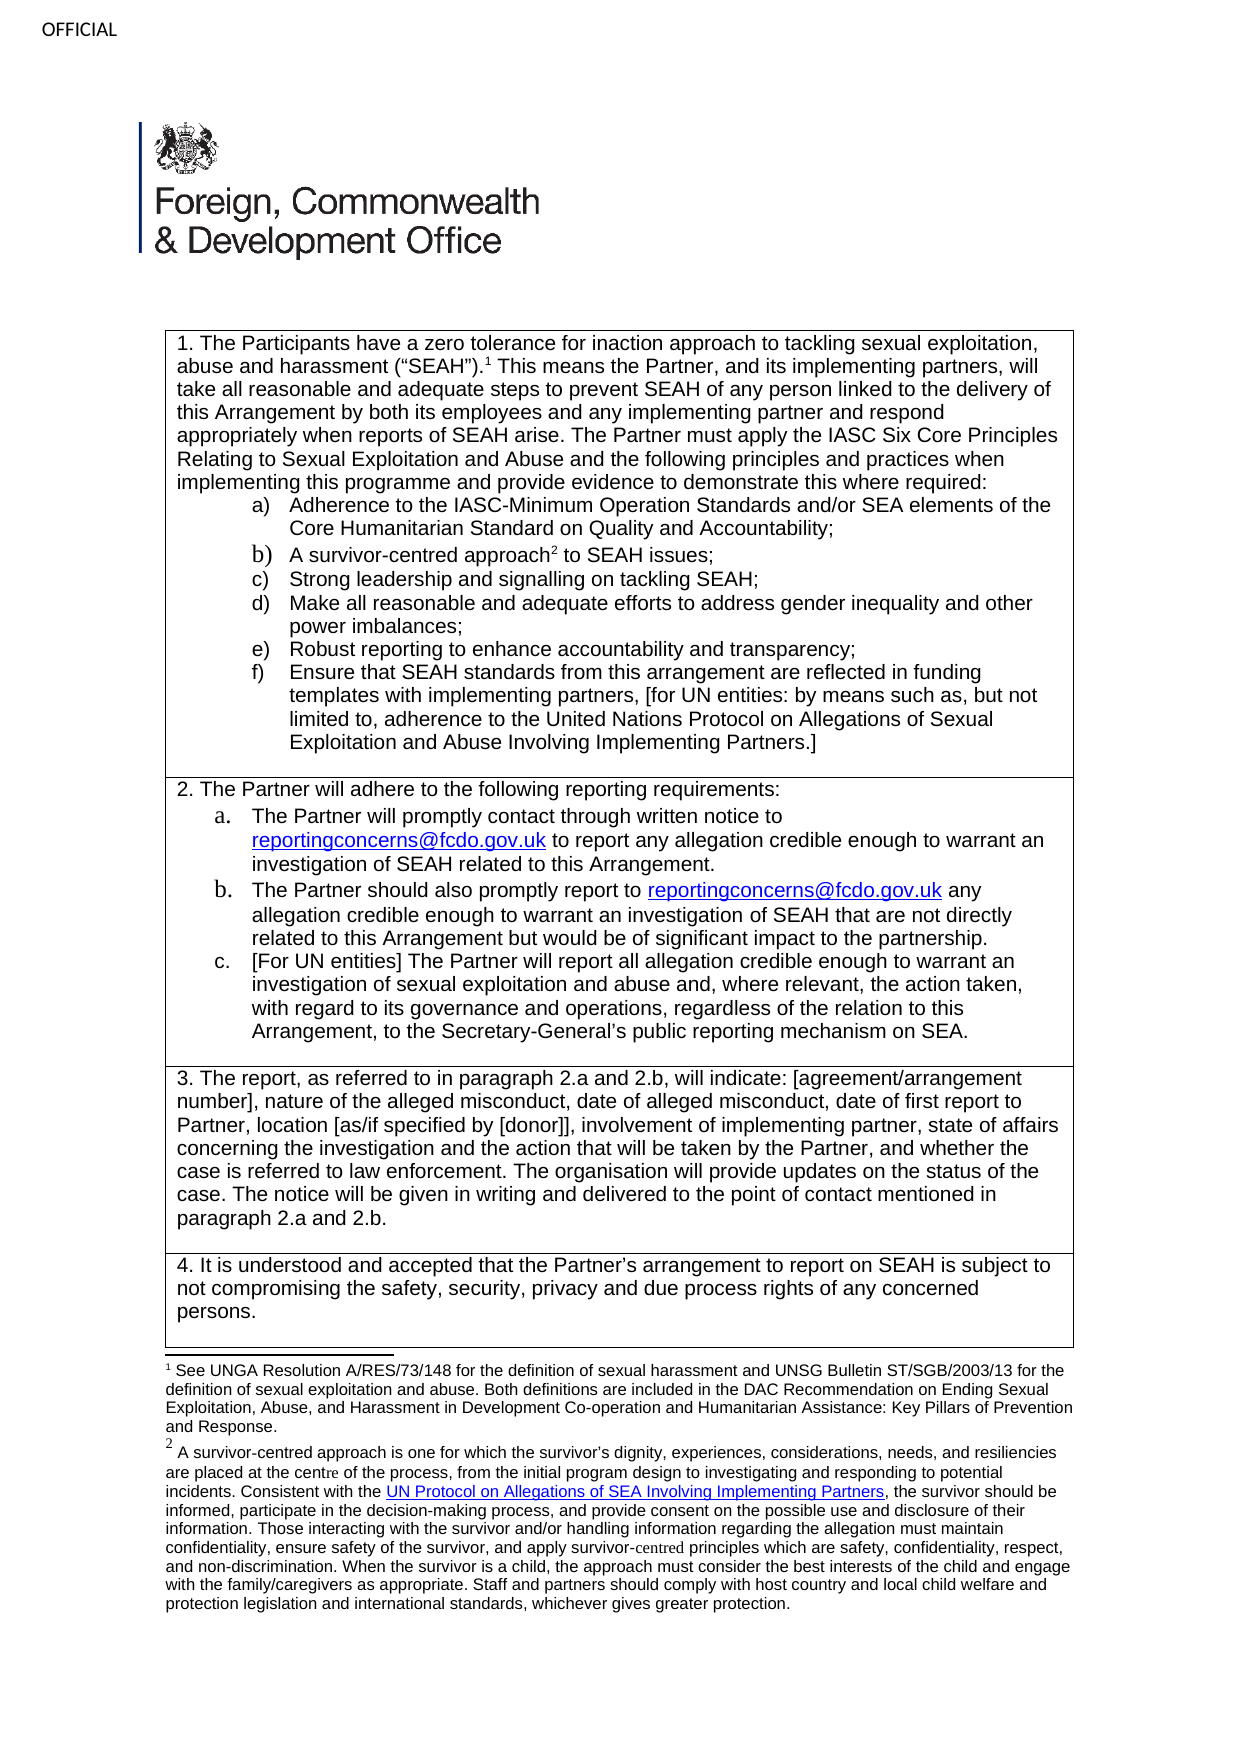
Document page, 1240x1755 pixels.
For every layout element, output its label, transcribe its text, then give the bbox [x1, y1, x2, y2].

table_header 1. The Participants have a zero tolerance for inaction approach to tackling sexual exploitation, abuse and harassment (“SEAH”). This means the Partner, and its implementing partners, will take all reasonable and adequate steps to prevent SEAH of any person linked to the delivery of this Arrangement by both its employees and any implementing partner and respond appropriately when reports of SEAH arise. The Partner must apply the IASC Six Core Principles Relating to Sexual Exploitation and Abuse and the following principles and practices when implementing this programme and provide evidence to demonstrate this where required: Adherence to the IASC-Minimum Operation Standards and/or SEA elements of the Core Humanitarian Standard on Quality and Accountability; A survivor-centred approach to SEAH issues; Strong leadership and signalling on tackling SEAH; Make all reasonable and adequate efforts to address gender inequality and other power imbalances; Robust reporting to enhance accountability and transparency; Ensure that SEAH standards from this arrangement are reflected in funding templates with implementing partners, [for UN entities: by means such as, but not limited to, adherence to the United Nations Protocol on Allegations of Sexual Exploitation and Abuse Involving Implementing Partners.] [166, 331, 1073, 777]
picture [138, 122, 541, 260]
table_cell 3. The report, as referred to in paragraph 2.a and 2.b, will indicate: [agreement/arrangement number], nature of the alleged misconduct, date of alleged misconduct, date of first report to Partner, location [as/if specified by [donor]], involvement of implementing partner, state of affairs concerning the investigation and the action that will be taken by the Partner, and whether the case is referred to law enforcement. The organisation will provide updates on the status of the case. The notice will be given in writing and delivered to the point of contact mentioned in paragraph 2.a and 2.b. [166, 1067, 1073, 1253]
table_cell 2. The Partner will adhere to the following reporting requirements: The Partner will promptly contact through written notice to reportingconcerns@fcdo.gov.uk to report any allegation credible enough to warrant an investigation of SEAH related to this Arrangement. The Partner should also promptly report to reportingconcerns@fcdo.gov.uk any allegation credible enough to warrant an investigation of SEAH that are not directly related to this Arrangement but would be of significant impact to the partnership. [For UN entities] The Partner will report all allegation credible enough to warrant an investigation of sexual exploitation and abuse and, where relevant, the action taken, with regard to its governance and operations, regardless of the relation to this Arrangement, to the Secretary-General’s public reporting mechanism on SEA. [166, 778, 1073, 1066]
table_cell 4. It is understood and accepted that the Partner’s arrangement to report on SEAH is subject to not compromising the safety, security, privacy and due process rights of any concerned persons. [166, 1254, 1073, 1347]
